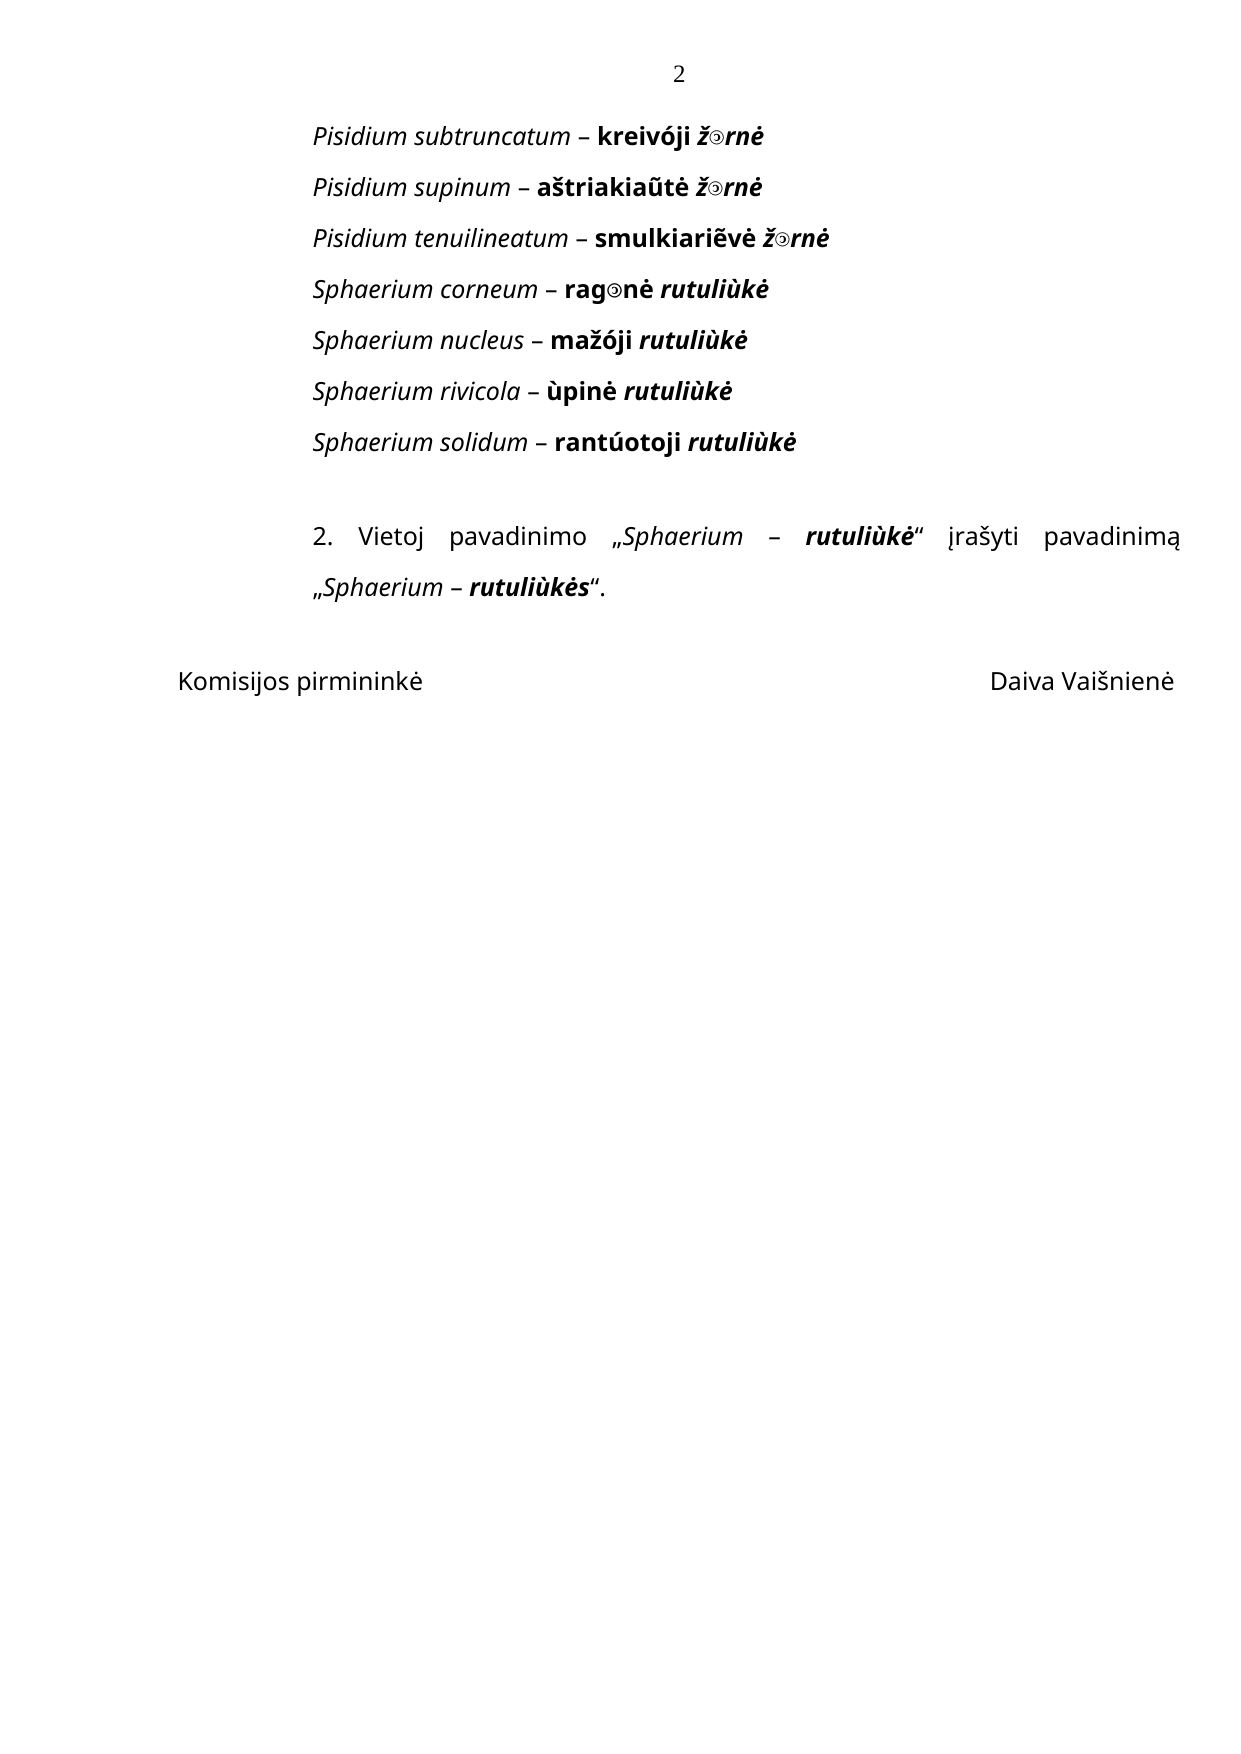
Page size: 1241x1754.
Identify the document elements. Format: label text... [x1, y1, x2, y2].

text Pisidium subtruncatum – kreivóji žrnė [177, 118, 1181, 152]
text Sphaerium corneum – ragnė rutuliùkė [177, 271, 1181, 305]
text 2. Vietoj pavadinimo „Sphaerium – rutuliùkė“ įrašyti pavadinimą „Sphaerium – rutuliùkės“. [312, 518, 1181, 604]
text Pisidium supinum – aštriakiaũtė žrnė [177, 169, 1181, 203]
text Sphaerium nucleus – mažóji rutuliùkė [177, 322, 1181, 356]
text Sphaerium solidum – rantúotoji rutuliùkė [177, 424, 1181, 458]
text Pisidium tenuilineatum – smulkiariẽvė žrnė [177, 220, 1181, 254]
text Sphaerium rivicola – ùpinė rutuliùkė [177, 373, 1181, 407]
text Komisijos pirmininkė Daiva Vaišnienė [177, 664, 1181, 698]
